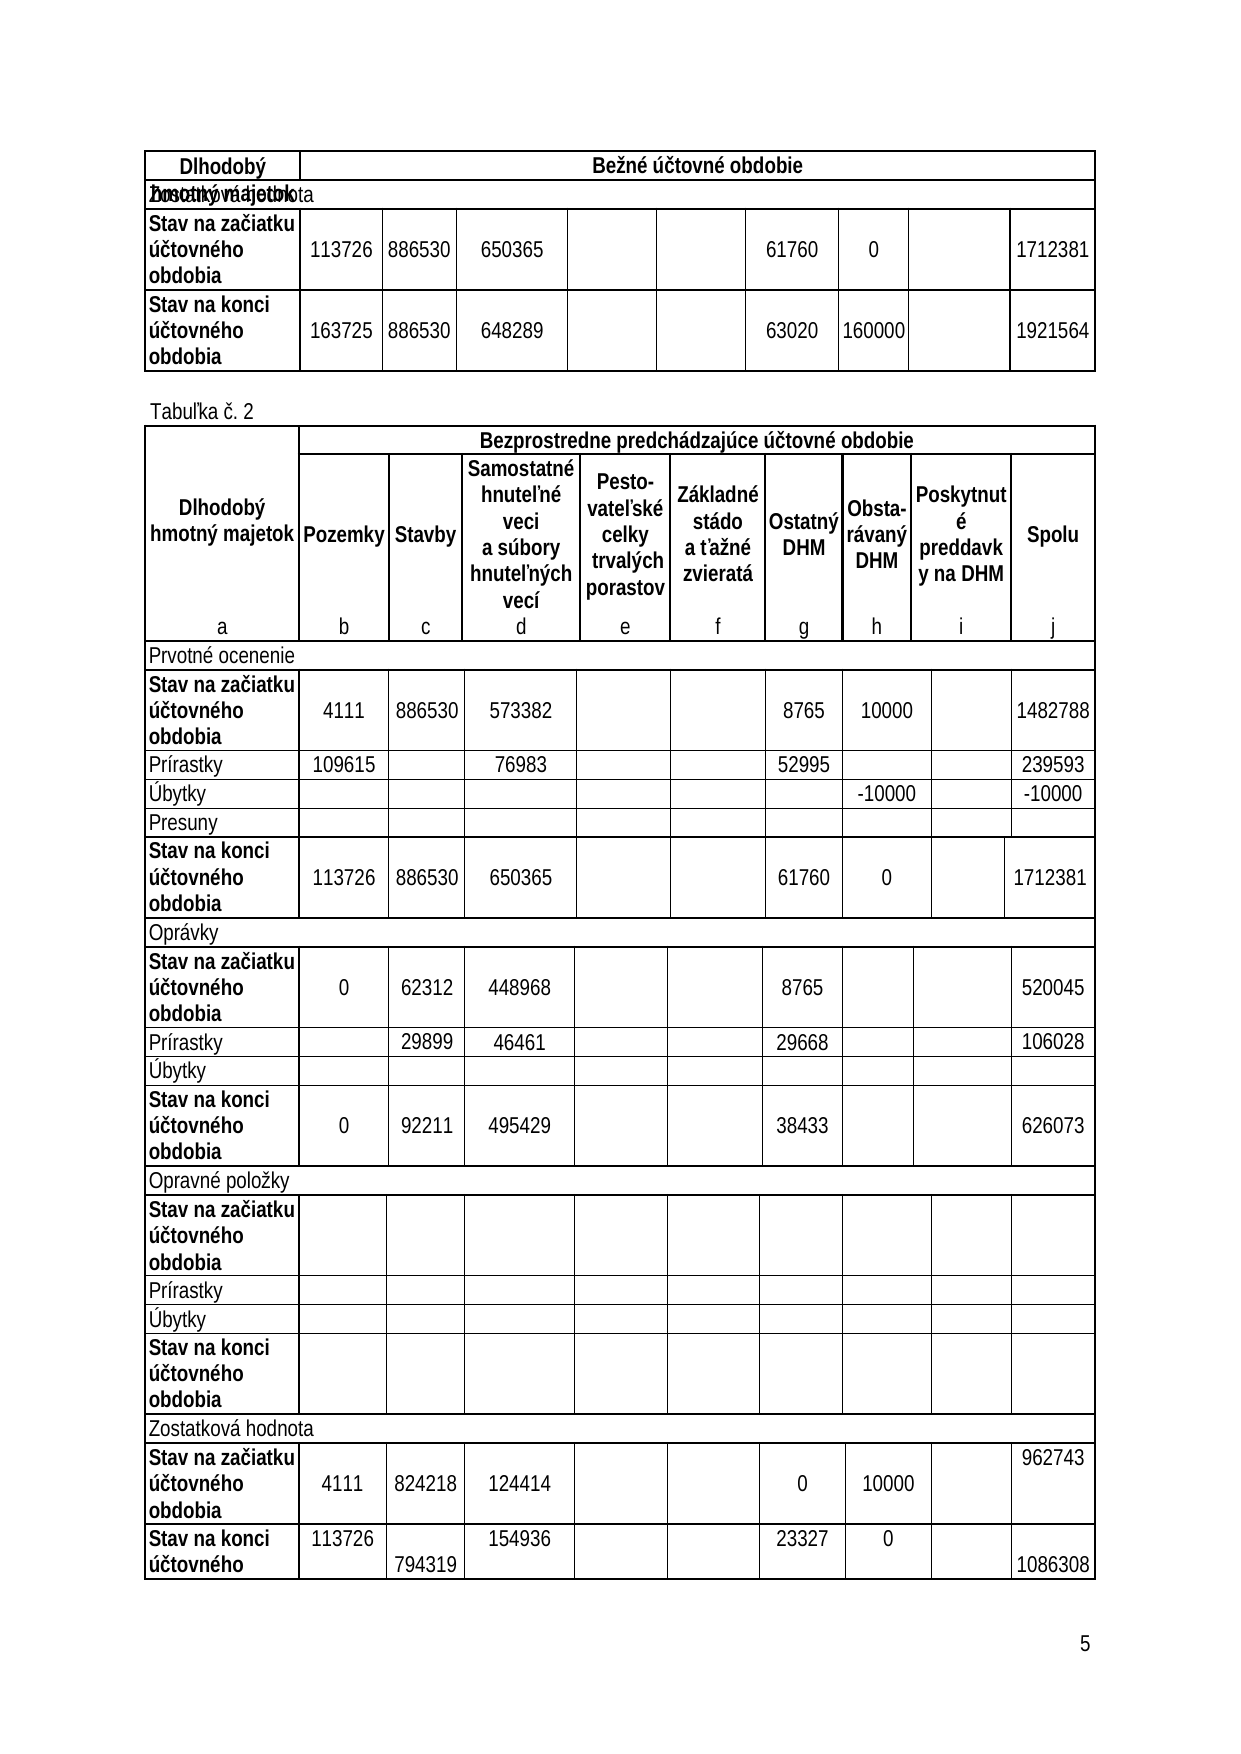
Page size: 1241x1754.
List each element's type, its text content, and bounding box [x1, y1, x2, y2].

table_cell Prírastky [146, 1028, 298, 1056]
table_cell [577, 838, 670, 917]
table_cell [932, 1196, 1011, 1275]
table_cell 63020 [746, 291, 838, 370]
table_cell [766, 809, 842, 836]
table_cell [843, 1028, 913, 1056]
table_cell [465, 1276, 574, 1304]
table_cell Poskytnuté preddavky na DHM [912, 455, 1010, 613]
table_cell [932, 1334, 1011, 1413]
table_cell 886530 [389, 671, 464, 749]
table_cell 61760 [746, 210, 838, 288]
table_cell 626073 [1012, 1086, 1094, 1165]
table_cell [760, 1305, 842, 1333]
table_cell [914, 948, 1011, 1027]
table_cell [932, 838, 1004, 917]
table_cell [760, 1196, 842, 1275]
table_cell [387, 1276, 464, 1304]
table_cell Samostatné hnuteľné veci a súbory hnuteľných vecí [463, 455, 579, 613]
table_cell [932, 1525, 1011, 1578]
table_cell c [390, 613, 461, 639]
table_cell 1712381 [1011, 210, 1094, 288]
table_cell [575, 1028, 667, 1056]
table_cell e [581, 613, 669, 639]
table_cell [914, 1057, 1011, 1084]
table_cell [671, 751, 765, 778]
table_cell 46461 [465, 1028, 574, 1056]
table_cell [577, 809, 670, 836]
table_cell 794319 [387, 1525, 464, 1578]
table_cell [932, 671, 1011, 749]
table_cell [1012, 1305, 1094, 1333]
table_cell [300, 1276, 386, 1304]
table_cell [300, 1334, 386, 1413]
table_header Dlhodobý hmotný majetok [146, 427, 298, 613]
table_cell Pesto-vateľské celky trvalých porastov [581, 455, 669, 613]
table_cell [760, 1276, 842, 1304]
table_cell [575, 948, 667, 1027]
table_cell [387, 1196, 464, 1275]
table_cell b [300, 613, 388, 639]
table_cell Zostatková hodnota [146, 1415, 1094, 1442]
table_cell [932, 751, 1011, 778]
table_cell [575, 1525, 667, 1578]
table_cell 1482788 [1012, 671, 1094, 749]
table_cell [1012, 1334, 1094, 1413]
table_cell 886530 [383, 210, 456, 288]
table_cell 92211 [389, 1086, 464, 1165]
table_cell [657, 291, 745, 370]
table_cell 0 [300, 948, 388, 1027]
table_cell [575, 1305, 667, 1333]
table_cell [671, 838, 765, 917]
table_cell [914, 1028, 1011, 1056]
table_cell [575, 1196, 667, 1275]
table_cell 61760 [766, 838, 842, 917]
table_cell 8765 [763, 948, 842, 1027]
table_cell Stav na konci účtovného obdobia [146, 1086, 298, 1165]
table_cell [577, 751, 670, 778]
table_cell Prírastky [146, 1276, 298, 1304]
table_cell 495429 [465, 1086, 574, 1165]
table_cell [1012, 1276, 1094, 1304]
table_cell [668, 1196, 759, 1275]
table_cell [575, 1444, 667, 1523]
table_cell h [844, 613, 910, 639]
table_cell [932, 1444, 1011, 1523]
table_cell f [671, 613, 764, 639]
table_cell 239593 [1012, 751, 1094, 778]
table_cell [465, 809, 576, 836]
table_cell 824218 [387, 1444, 464, 1523]
table_cell 8765 [766, 671, 842, 749]
table_cell 23327 [760, 1525, 845, 1578]
table_cell [668, 1305, 759, 1333]
table_cell [668, 948, 762, 1027]
table_cell [932, 780, 1011, 807]
table_cell Úbytky [146, 1057, 298, 1084]
table_cell [763, 1057, 842, 1084]
table_cell [843, 1196, 931, 1275]
table_cell Úbytky [146, 1305, 298, 1333]
table_cell [465, 1057, 574, 1084]
table_cell 886530 [389, 838, 464, 917]
table_cell 76983 [465, 751, 576, 778]
table_cell Ostatný DHM [766, 455, 841, 613]
table_cell [668, 1057, 762, 1084]
table_cell 573382 [465, 671, 576, 749]
table_cell 160000 [839, 291, 908, 370]
table_cell [932, 1305, 1011, 1333]
text Tabuľka č. 2 [150, 398, 1090, 424]
table_cell 124414 [465, 1444, 574, 1523]
table_cell [568, 210, 656, 288]
table_cell [843, 1334, 931, 1413]
table_cell [568, 291, 656, 370]
table_cell 154936 [465, 1525, 574, 1578]
table_cell [300, 1028, 388, 1056]
table_cell [575, 1086, 667, 1165]
table_cell [465, 1196, 574, 1275]
table_cell [465, 780, 576, 807]
table_cell 109615 [300, 751, 388, 778]
table_cell -10000 [1012, 780, 1094, 807]
table_cell [300, 1196, 386, 1275]
table_cell Zostatková hodnota [146, 181, 1094, 207]
table_cell 1712381 [1005, 838, 1094, 917]
table_header Bezprostredne predchádzajúce účtovné obdobie [300, 427, 1094, 453]
table_cell [843, 1276, 931, 1304]
table_cell [300, 1057, 388, 1084]
table_cell Stav na konci účtovného obdobia [146, 1334, 298, 1413]
table_cell 0 [839, 210, 908, 288]
table_cell Prírastky [146, 751, 298, 778]
table_cell [577, 780, 670, 807]
table_cell Opravné položky [146, 1167, 1094, 1194]
table_cell 648289 [457, 291, 567, 370]
table_cell 38433 [763, 1086, 842, 1165]
table_cell [843, 948, 913, 1027]
table_cell Základné stádo a ťažné zvieratá [671, 455, 764, 613]
table_cell 29899 [389, 1028, 464, 1056]
table_cell [760, 1334, 842, 1413]
table_cell 106028 [1012, 1028, 1094, 1056]
table_cell [668, 1028, 762, 1056]
table_cell Stav na začiatku účtovného obdobia [146, 1444, 298, 1523]
table_cell [300, 1305, 386, 1333]
table_cell [577, 671, 670, 749]
table_cell 10000 [843, 671, 931, 749]
table_cell [575, 1334, 667, 1413]
table_cell [465, 1305, 574, 1333]
table_cell 0 [760, 1444, 845, 1523]
table_cell [843, 809, 931, 836]
table_cell Stavby [390, 455, 461, 613]
table_cell [1012, 1057, 1094, 1084]
table_cell Stav na konci účtovného obdobia [146, 838, 298, 917]
table_cell 1921564 [1011, 291, 1094, 370]
table_cell 520045 [1012, 948, 1094, 1027]
table_cell [843, 1305, 931, 1333]
table_cell i [912, 613, 1010, 639]
table_cell a [146, 613, 298, 639]
table_cell 0 [846, 1525, 931, 1578]
table_cell Stav na začiatku účtovného obdobia [146, 671, 298, 749]
table_cell g [766, 613, 841, 639]
table_cell [387, 1334, 464, 1413]
table_cell -10000 [843, 780, 931, 807]
table_cell [1012, 1196, 1094, 1275]
table_cell 448968 [465, 948, 574, 1027]
table_cell Stav na začiatku účtovného obdobia [146, 1196, 298, 1275]
table_cell 52995 [766, 751, 842, 778]
table_cell 886530 [383, 291, 456, 370]
table_cell [387, 1305, 464, 1333]
table_cell 0 [843, 838, 931, 917]
table_cell 4111 [300, 671, 388, 749]
table_cell 29668 [763, 1028, 842, 1056]
table_cell Oprávky [146, 919, 1094, 946]
table_cell [389, 809, 464, 836]
table_cell Stav na konci účtovného obdobia [146, 1525, 298, 1578]
table_cell [575, 1276, 667, 1304]
table_cell 962743 [1012, 1444, 1094, 1523]
table_cell [932, 809, 1011, 836]
table_cell [668, 1276, 759, 1304]
table_cell Úbytky [146, 780, 298, 807]
table_cell [671, 809, 765, 836]
table_cell [932, 1276, 1011, 1304]
table_cell Stav na začiatku účtovného obdobia [146, 210, 299, 288]
table_cell [671, 780, 765, 807]
table_cell [668, 1525, 759, 1578]
table_cell 62312 [389, 948, 464, 1027]
table_header Dlhodobý hmotný majetok [146, 152, 299, 179]
table_cell [389, 751, 464, 778]
table_cell 0 [300, 1086, 388, 1165]
table_cell [766, 780, 842, 807]
table_cell 650365 [465, 838, 576, 917]
table_cell Spolu [1012, 455, 1094, 613]
table_cell 10000 [846, 1444, 931, 1523]
table_cell 1086308 [1012, 1525, 1094, 1578]
table_cell d [463, 613, 579, 639]
table_cell [389, 780, 464, 807]
table_cell [914, 1086, 1011, 1165]
table_cell [575, 1057, 667, 1084]
table_cell [671, 671, 765, 749]
table_cell [668, 1334, 759, 1413]
table_cell 4111 [300, 1444, 386, 1523]
table_cell [843, 751, 931, 778]
table_cell j [1012, 613, 1094, 639]
table_header Bežné účtovné obdobie [301, 152, 1094, 178]
table_cell Obsta-rávaný DHM [844, 455, 910, 613]
table_cell [657, 210, 745, 288]
table_cell [1012, 809, 1094, 836]
table_cell [300, 809, 388, 836]
table_cell Pozemky [300, 455, 388, 613]
table_cell [843, 1057, 913, 1084]
table_cell [668, 1444, 759, 1523]
table_cell [909, 210, 1009, 288]
table_cell 113726 [300, 838, 388, 917]
table_cell Stav na konci účtovného obdobia [146, 291, 299, 370]
table_cell [909, 291, 1009, 370]
table_cell Presuny [146, 809, 298, 836]
table_cell [465, 1334, 574, 1413]
table_cell 113726 [301, 210, 382, 288]
table_cell 163725 [301, 291, 382, 370]
table_cell [300, 780, 388, 807]
table_cell 113726 [300, 1525, 386, 1578]
table_cell [843, 1086, 913, 1165]
table_cell [668, 1086, 762, 1165]
table_cell [389, 1057, 464, 1084]
table_cell 650365 [457, 210, 567, 288]
table_cell Stav na začiatku účtovného obdobia [146, 948, 298, 1027]
table_cell Prvotné ocenenie [146, 642, 1094, 668]
